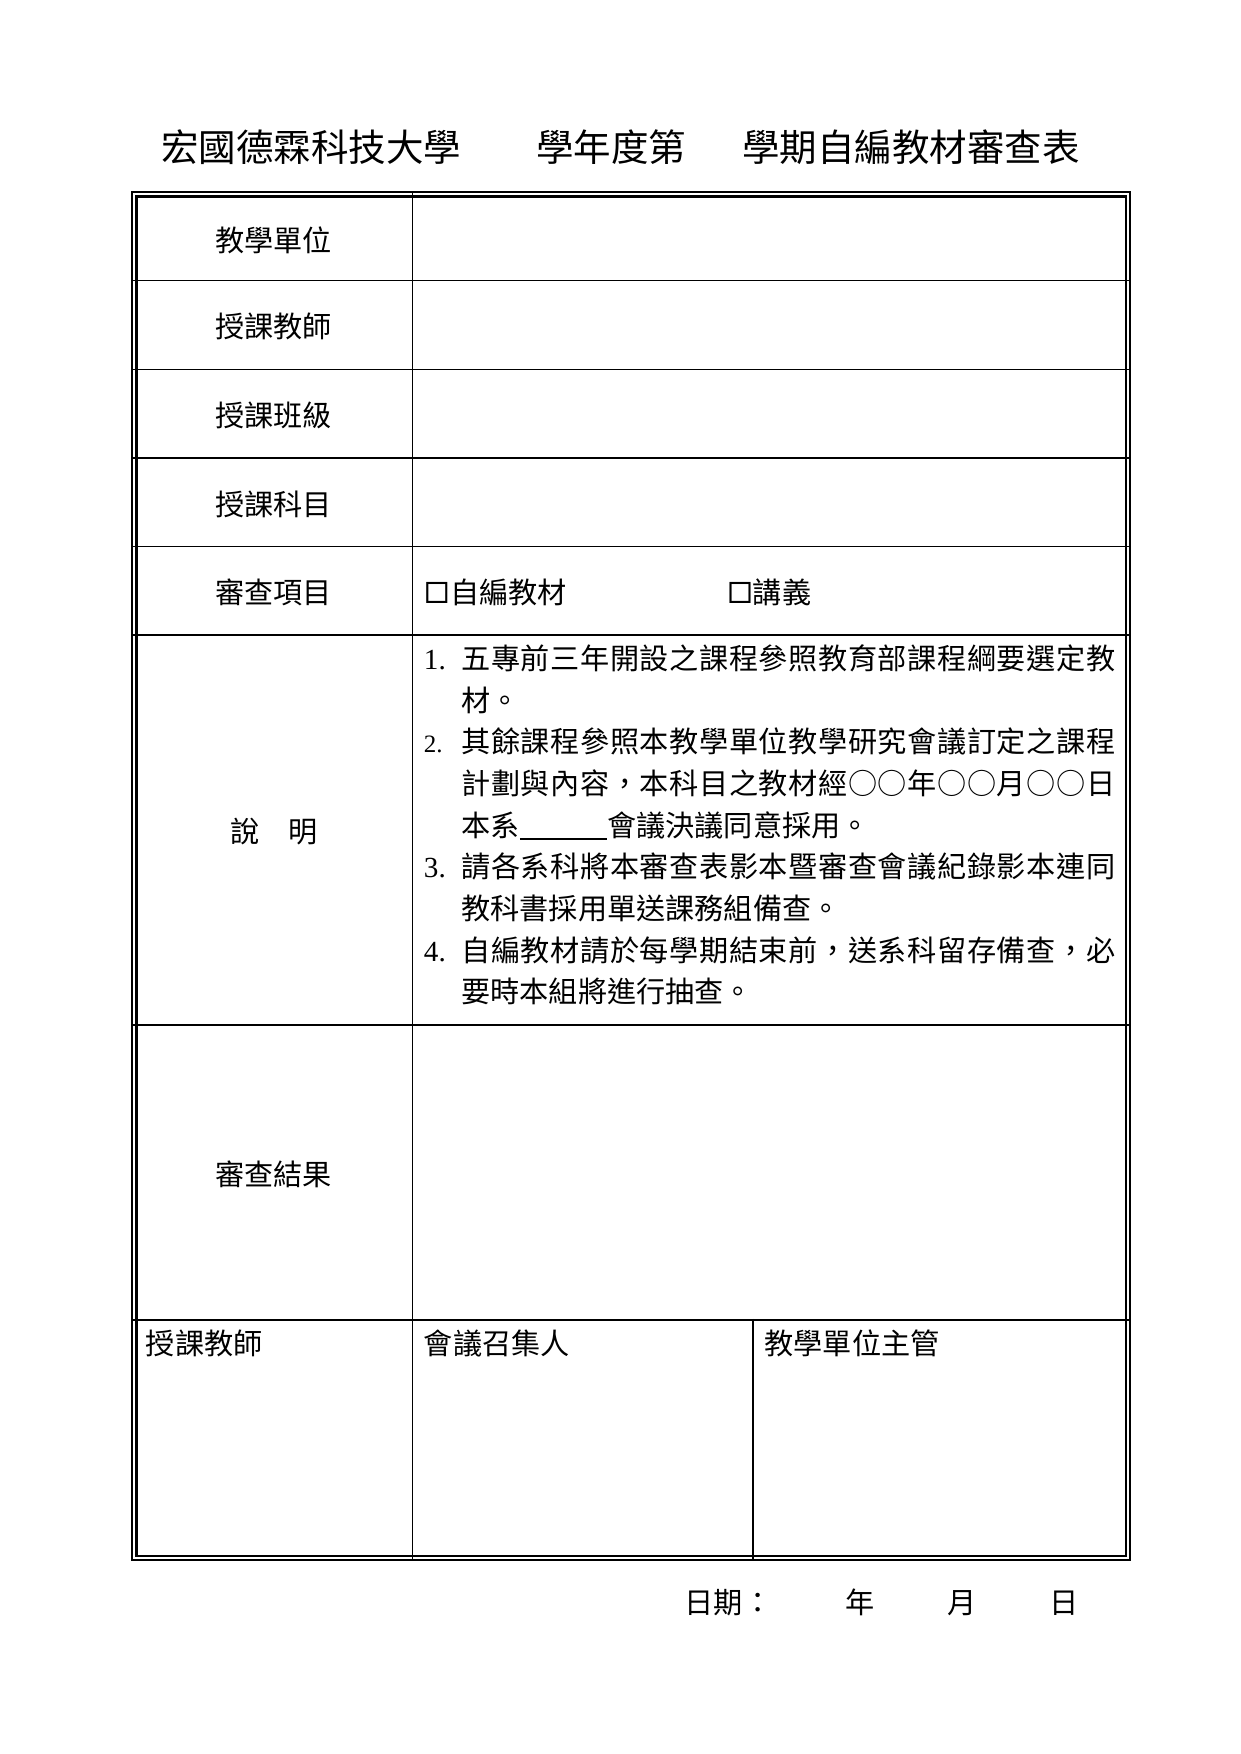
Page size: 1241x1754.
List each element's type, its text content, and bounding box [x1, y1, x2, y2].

table_header 教學單位 [138, 198, 412, 280]
table_cell [413, 1026, 1125, 1319]
table_header [413, 198, 1125, 280]
table_cell 會議召集人 [413, 1321, 752, 1554]
table_cell 授課班級 [138, 370, 412, 457]
table_cell [413, 281, 1125, 368]
table_cell 審查項目 [138, 547, 412, 634]
table_cell 五專前三年開設之課程參照教育部課程綱要選定教材。 其餘課程參照本教學單位教學研究會議訂定之課程計劃與內容，本科目之教材經○○年○○月○○日本系 會議決議同意採用。 請各系科將本審查表影本暨審查會議紀錄影本連同教科書採用單送課務組備查。 自編教材請於每學期結束前，送系科留存備查，必要時本組將進行抽查。 [413, 636, 1125, 1024]
table_cell 授課教師 [138, 1321, 412, 1554]
table_cell [413, 370, 1125, 457]
table_cell 自編教材 講義 [413, 547, 1125, 634]
table_cell 授課教師 [138, 281, 412, 368]
text 宏國德霖科技大學 學年度第 學期自編教材審查表 [118, 118, 1122, 172]
table_cell 審查結果 [138, 1026, 412, 1319]
table_cell [413, 459, 1125, 546]
table_cell 教學單位主管 [754, 1321, 1125, 1554]
table_cell 授課科目 [138, 459, 412, 546]
table_cell 說 明 [138, 636, 412, 1024]
text 日期： 年 月 日 [118, 1579, 1078, 1622]
